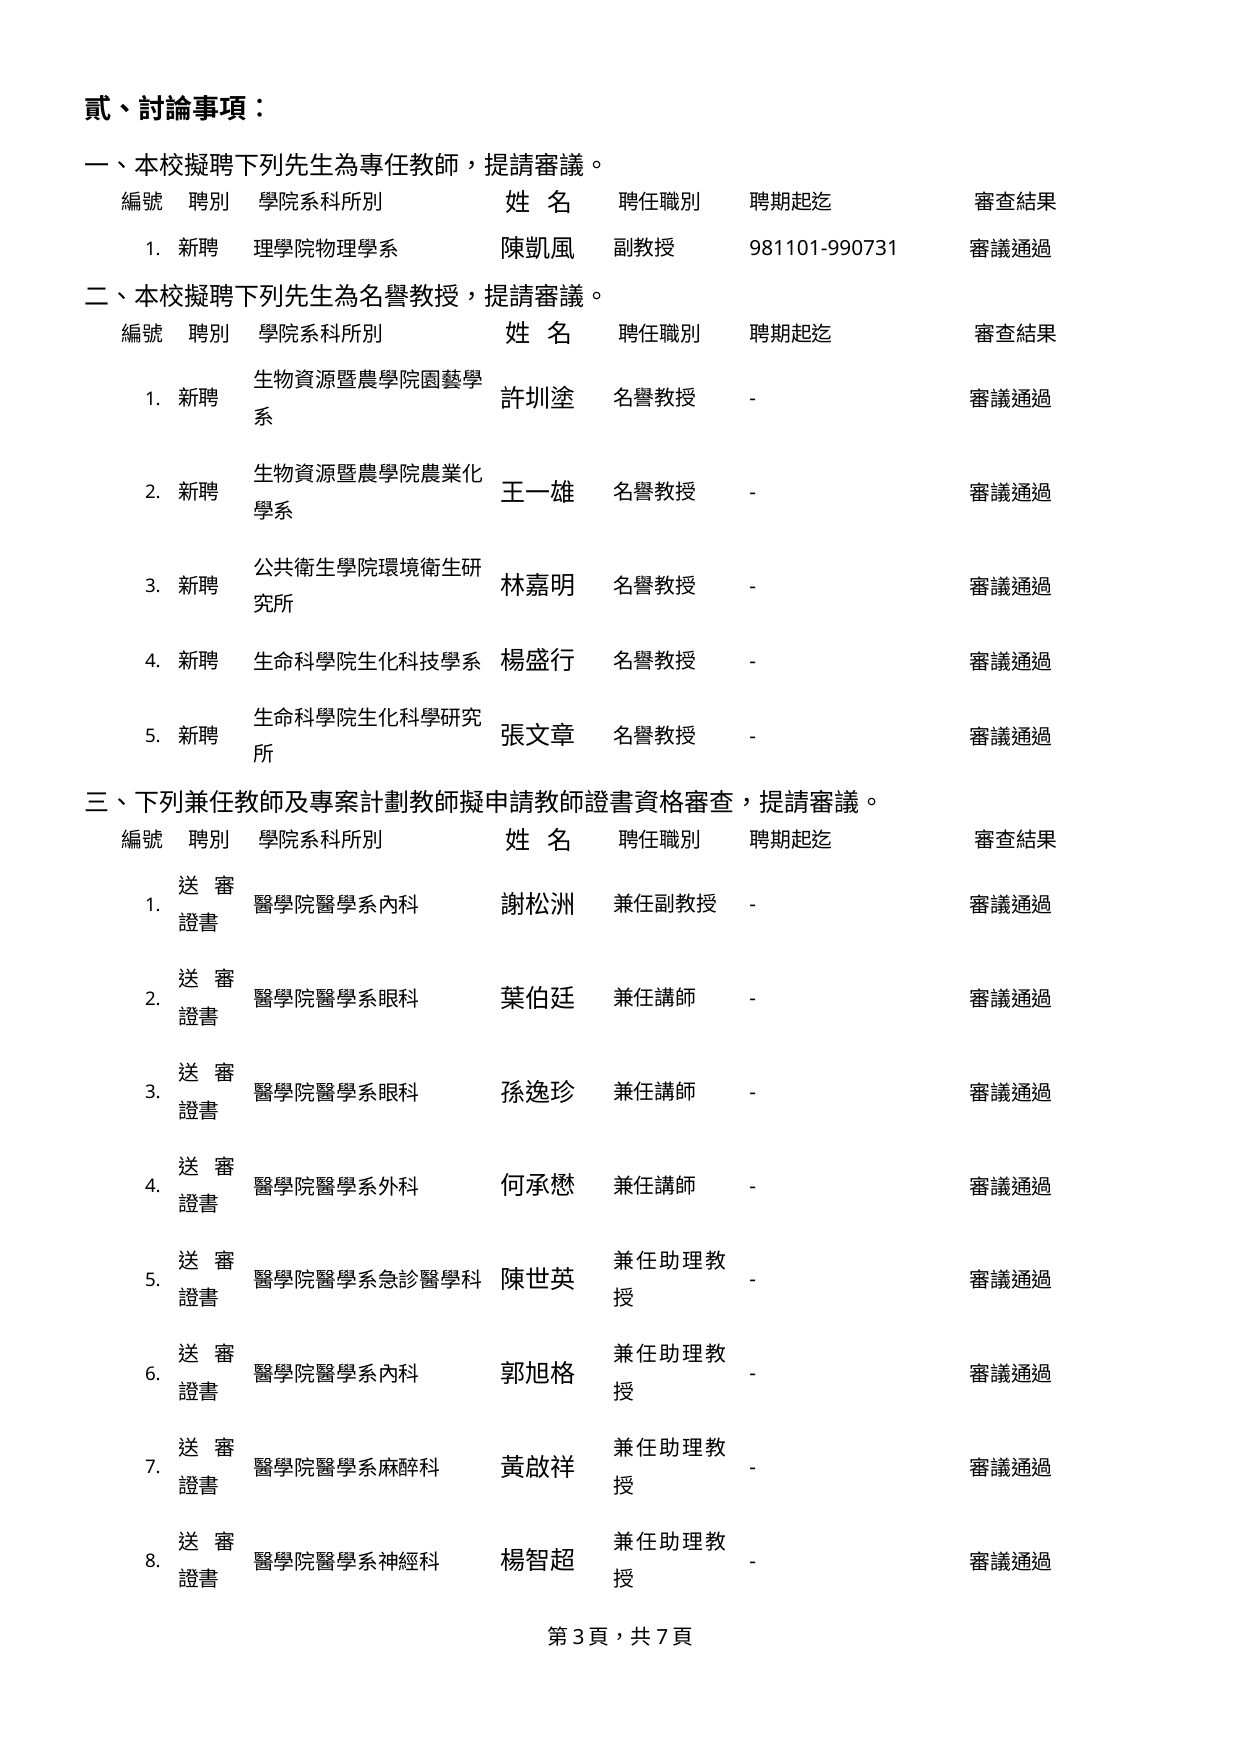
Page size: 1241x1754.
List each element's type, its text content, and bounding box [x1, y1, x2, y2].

table_header 聘期起迄 [738, 313, 963, 351]
table_cell 新聘 [172, 220, 247, 276]
table_header 姓 名 [494, 820, 607, 857]
table_cell 新聘 [172, 688, 247, 782]
table_header 聘別 [172, 313, 247, 351]
table_cell 兼任助理教授 [607, 1420, 738, 1513]
table_cell 7. [115, 1420, 172, 1513]
table_cell 名譽教授 [607, 632, 738, 688]
table_cell 兼任助理教授 [607, 1513, 738, 1607]
table_cell 醫學院醫學系麻醉科 [247, 1420, 494, 1513]
table_cell 醫學院醫學系眼科 [247, 1045, 494, 1138]
table_header 審查結果 [963, 313, 1179, 351]
table_cell - [738, 1513, 963, 1607]
table_cell 醫學院醫學系內科 [247, 1326, 494, 1419]
table_cell 審議通過 [963, 1513, 1179, 1607]
table_cell 葉伯廷 [494, 951, 607, 1044]
table_cell 何承懋 [494, 1138, 607, 1232]
table_cell 5. [115, 688, 172, 782]
table_cell 1. [115, 857, 172, 951]
table_cell 醫學院醫學系急診醫學科 [247, 1232, 494, 1326]
table_header 審查結果 [963, 820, 1179, 857]
table_cell 審議通過 [963, 1045, 1179, 1138]
table_cell 審議通過 [963, 951, 1179, 1044]
table_cell 3. [115, 538, 172, 632]
table_cell 送審證書 [172, 1420, 247, 1513]
table_cell 孫逸珍 [494, 1045, 607, 1138]
table_cell 2. [115, 951, 172, 1044]
table_cell 名譽教授 [607, 538, 738, 632]
table_cell - [738, 632, 963, 688]
table_cell 醫學院醫學系外科 [247, 1138, 494, 1232]
table_header 編號 [115, 313, 172, 351]
table_cell 公共衛生學院環境衛生研究所 [247, 538, 494, 632]
table_cell 送審證書 [172, 1138, 247, 1232]
table_cell 生命科學院生化科技學系 [247, 632, 494, 688]
table_cell 8. [115, 1513, 172, 1607]
table_header 學院系科所別 [247, 182, 494, 219]
table_cell 1. [115, 351, 172, 444]
table_cell 謝松洲 [494, 857, 607, 951]
table_cell 兼任講師 [607, 951, 738, 1044]
table_cell - [738, 688, 963, 782]
table_header 學院系科所別 [247, 313, 494, 351]
table_header 聘期起迄 [738, 820, 963, 857]
table_header 審查結果 [963, 182, 1179, 219]
table_cell - [738, 857, 963, 951]
text 二、本校擬聘下列先生為名譽教授，提請審議。 [84, 276, 1181, 313]
table_cell - [738, 1326, 963, 1419]
table_cell 兼任講師 [607, 1138, 738, 1232]
table_cell 新聘 [172, 632, 247, 688]
table_cell 6. [115, 1326, 172, 1419]
table_header 編號 [115, 182, 172, 219]
table_cell 送審證書 [172, 1326, 247, 1419]
table_header 聘別 [172, 182, 247, 219]
table_cell - [738, 1420, 963, 1513]
table_cell 4. [115, 632, 172, 688]
table_cell 新聘 [172, 351, 247, 444]
table_cell - [738, 1232, 963, 1326]
table_cell 副教授 [607, 220, 738, 276]
table_cell 生命科學院生化科學研究所 [247, 688, 494, 782]
table_header 聘任職別 [607, 820, 738, 857]
table_cell 醫學院醫學系內科 [247, 857, 494, 951]
table_cell 審議通過 [963, 1420, 1179, 1513]
table_cell - [738, 538, 963, 632]
table_cell 生物資源暨農學院農業化學系 [247, 445, 494, 538]
table_cell 審議通過 [963, 1232, 1179, 1326]
table_header 姓 名 [494, 313, 607, 351]
table_cell - [738, 951, 963, 1044]
table_cell 名譽教授 [607, 688, 738, 782]
text 三、下列兼任教師及專案計劃教師擬申請教師證書資格審查，提請審議。 [84, 782, 1181, 819]
table_cell - [738, 1045, 963, 1138]
table_cell 送審證書 [172, 1045, 247, 1138]
table_cell 張文章 [494, 688, 607, 782]
table_header 編號 [115, 820, 172, 857]
table_cell 王一雄 [494, 445, 607, 538]
table_cell - [738, 445, 963, 538]
table_cell 審議通過 [963, 220, 1179, 276]
table_cell 送審證書 [172, 951, 247, 1044]
table_header 姓 名 [494, 182, 607, 219]
table_cell 理學院物理學系 [247, 220, 494, 276]
text 一、本校擬聘下列先生為專任教師，提請審議。 [84, 144, 1181, 182]
table_cell 名譽教授 [607, 445, 738, 538]
table_cell 5. [115, 1232, 172, 1326]
table_cell 醫學院醫學系神經科 [247, 1513, 494, 1607]
table_cell 審議通過 [963, 445, 1179, 538]
table_cell 3. [115, 1045, 172, 1138]
table_header 學院系科所別 [247, 820, 494, 857]
table_cell 名譽教授 [607, 351, 738, 444]
table_cell 審議通過 [963, 632, 1179, 688]
table_cell - [738, 351, 963, 444]
table_cell 審議通過 [963, 351, 1179, 444]
table_cell 楊智超 [494, 1513, 607, 1607]
table_cell 黃啟祥 [494, 1420, 607, 1513]
table_cell 審議通過 [963, 538, 1179, 632]
table_cell 生物資源暨農學院園藝學系 [247, 351, 494, 444]
table_cell 送審證書 [172, 857, 247, 951]
table_cell 新聘 [172, 445, 247, 538]
table_cell 1. [115, 220, 172, 276]
table_cell 林嘉明 [494, 538, 607, 632]
table_cell 陳凱風 [494, 220, 607, 276]
table_cell - [738, 1138, 963, 1232]
table_cell 審議通過 [963, 857, 1179, 951]
table_cell 審議通過 [963, 1138, 1179, 1232]
table_header 聘任職別 [607, 313, 738, 351]
table_cell 陳世英 [494, 1232, 607, 1326]
table_cell 兼任助理教授 [607, 1326, 738, 1419]
table_cell 審議通過 [963, 1326, 1179, 1419]
table_header 聘任職別 [607, 182, 738, 219]
text 貳、討論事項︰ [84, 69, 1181, 144]
table_cell 楊盛行 [494, 632, 607, 688]
table_cell 新聘 [172, 538, 247, 632]
table_cell 審議通過 [963, 688, 1179, 782]
table_cell 醫學院醫學系眼科 [247, 951, 494, 1044]
table_cell 兼任講師 [607, 1045, 738, 1138]
table_cell 981101-990731 [738, 220, 963, 276]
table_cell 4. [115, 1138, 172, 1232]
table_cell 送審證書 [172, 1513, 247, 1607]
table_cell 2. [115, 445, 172, 538]
table_cell 許圳塗 [494, 351, 607, 444]
table_cell 兼任副教授 [607, 857, 738, 951]
table_header 聘別 [172, 820, 247, 857]
table_cell 兼任助理教授 [607, 1232, 738, 1326]
table_header 聘期起迄 [738, 182, 963, 219]
table_cell 送審證書 [172, 1232, 247, 1326]
table_cell 郭旭格 [494, 1326, 607, 1419]
